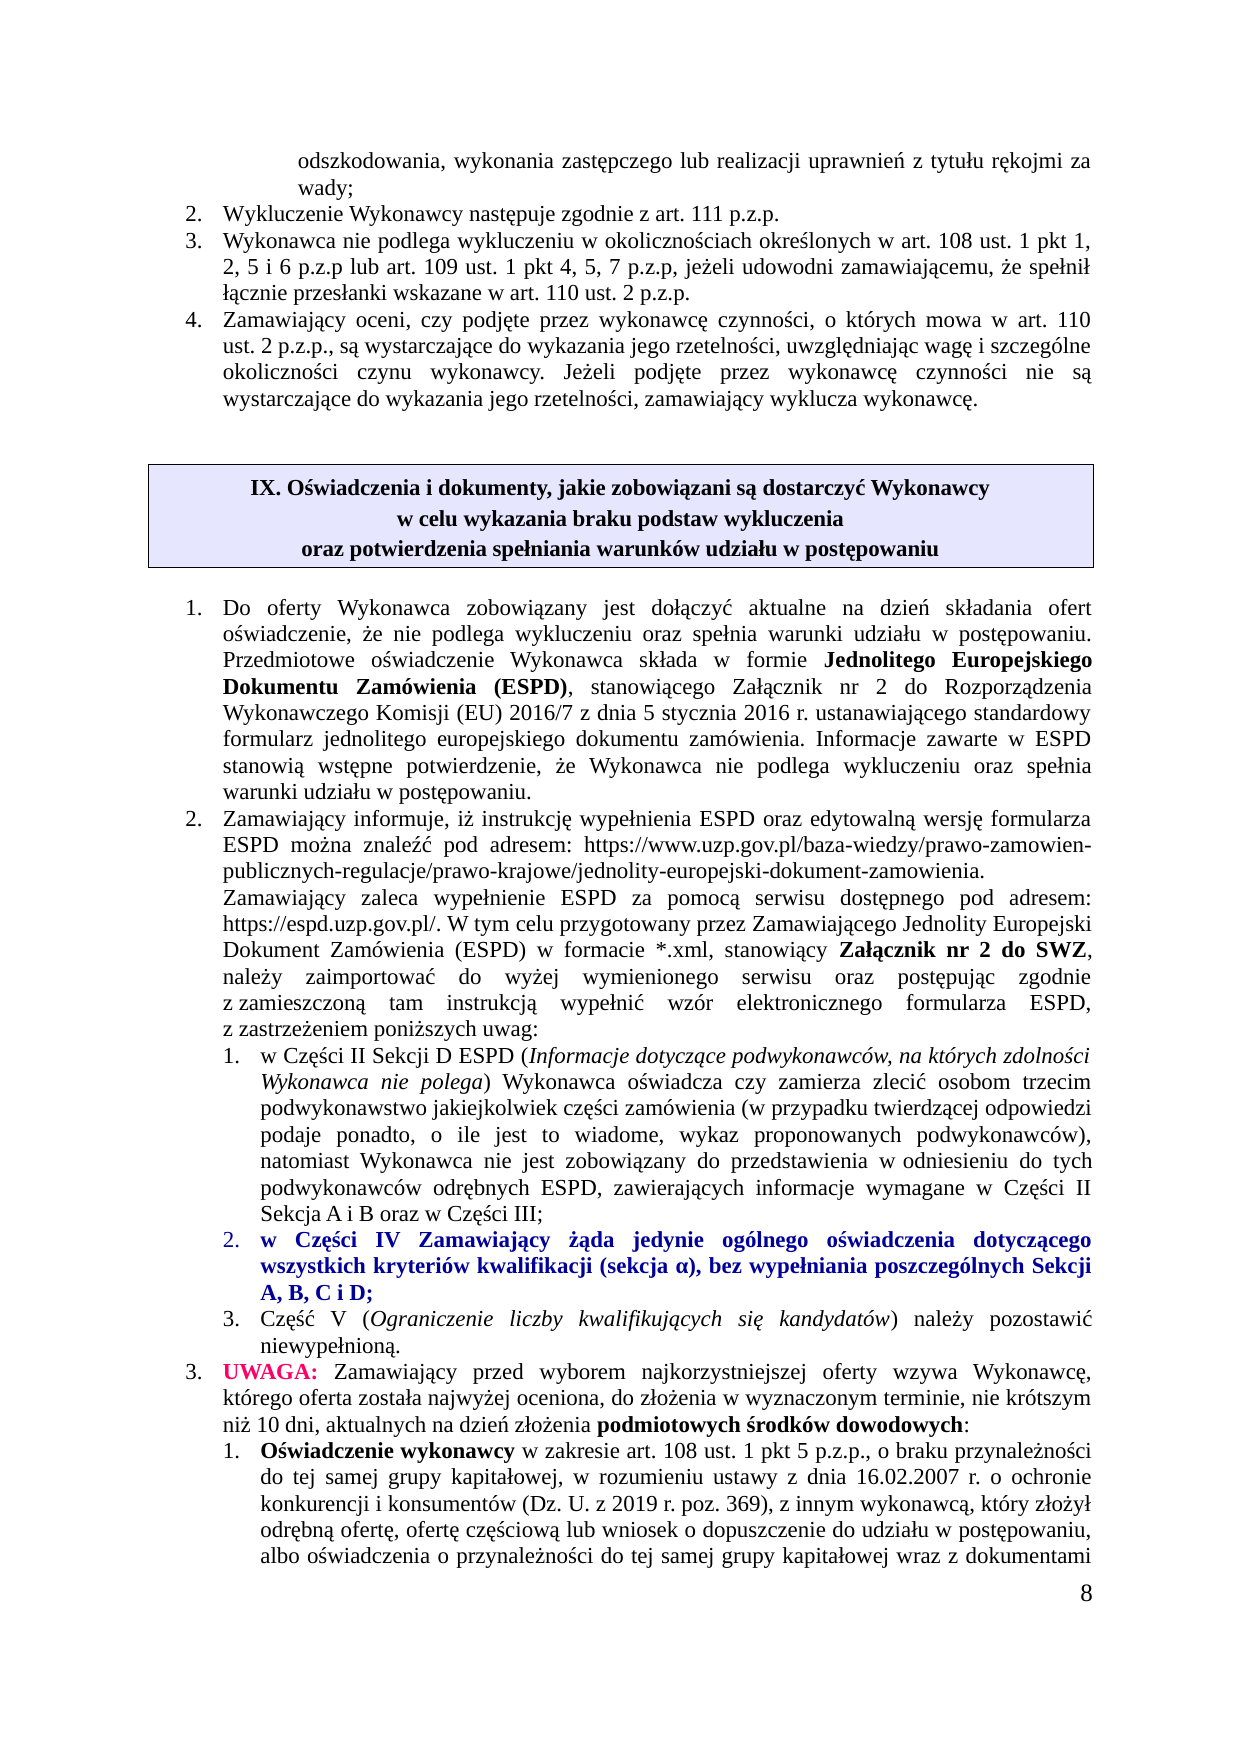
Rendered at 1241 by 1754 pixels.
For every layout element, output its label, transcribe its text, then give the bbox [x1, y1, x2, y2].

list Oświadczenie wykonawcy w zakresie art. 108 ust. 1 pkt 5 p.z.p., o braku przynależności do tej samej grupy kapitałowej, w rozumieniu ustawy z dnia 16.02.2007 r. o ochronie konkurencji i konsumentów (Dz. U. z 2019 r. poz. 369), z innym wykonawcą, który złożył odrębną ofertę, ofertę częściową lub wniosek o dopuszczenie do udziału w postępowaniu, albo oświadczenia o przynależności do tej samej grupy kapitałowej wraz z dokumentami [223, 1437, 1093, 1569]
list w Części IV Zamawiający żąda jedynie ogólnego oświadczenia dotyczącego wszystkich kryteriów kwalifikacji (sekcja α), bez wypełniania poszczególnych Sekcji A, B, C i D; [223, 1226, 1093, 1305]
list Część V (Ograniczenie liczby kwalifikujących się kandydatów) należy pozostawić niewypełnioną. [223, 1305, 1093, 1358]
list UWAGA: Zamawiający przed wyborem najkorzystniejszej oferty wzywa Wykonawcę, którego oferta została najwyżej oceniona, do złożenia w wyznaczonym terminie, nie krótszym niż 10 dni, aktualnych na dzień złożenia podmiotowych środków dowodowych: [185, 1358, 1093, 1437]
list Do oferty Wykonawca zobowiązany jest dołączyć aktualne na dzień składania ofert oświadczenie, że nie podlega wykluczeniu oraz spełnia warunki udziału w postępowaniu. Przedmiotowe oświadczenie Wykonawca składa w formie Jednolitego Europejskiego Dokumentu Zamówienia (ESPD), stanowiącego Załącznik nr 2 do Rozporządzenia Wykonawczego Komisji (EU) 2016/7 z dnia 5 stycznia 2016 r. ustanawiającego standardowy formularz jednolitego europejskiego dokumentu zamówienia. Informacje zawarte w ESPD stanowią wstępne potwierdzenie, że Wykonawca nie podlega wykluczeniu oraz spełnia warunki udziału w postępowaniu. [185, 594, 1093, 804]
list Wykonawca nie podlega wykluczeniu w okolicznościach określonych w art. 108 ust. 1 pkt 1, 2, 5 i 6 p.z.p lub art. 109 ust. 1 pkt 4, 5, 7 p.z.p, jeżeli udowodni zamawiającemu, że spełnił łącznie przesłanki wskazane w art. 110 ust. 2 p.z.p. [185, 227, 1093, 306]
list odszkodowania, wykonania zastępczego lub realizacji uprawnień z tytułu rękojmi za wady; [260, 148, 1093, 200]
list w Części II Sekcji D ESPD (Informacje dotyczące podwykonawców, na których zdolności Wykonawca nie polega) Wykonawca oświadcza czy zamierza zlecić osobom trzecim podwykonawstwo jakiejkolwiek części zamówienia (w przypadku twierdzącej odpowiedzi podaje ponadto, o ile jest to wiadome, wykaz proponowanych podwykonawców), natomiast Wykonawca nie jest zobowiązany do przedstawienia w odniesieniu do tych podwykonawców odrębnych ESPD, zawierających informacje wymagane w Części II Sekcja A i B oraz w Części III; [223, 1042, 1093, 1226]
list Zamawiający informuje, iż instrukcję wypełnienia ESPD oraz edytowalną wersję formularza ESPD można znaleźć pod adresem: https://www.uzp.gov.pl/baza-wiedzy/prawo-zamowien-publicznych-regulacje/prawo-krajowe/jednolity-europejski-dokument-zamowienia. Zamawiający zaleca wypełnienie ESPD za pomocą serwisu dostępnego pod adresem: https://espd.uzp.gov.pl/. W tym celu przygotowany przez Zamawiającego Jednolity Europejski Dokument Zamówienia (ESPD) w formacie *.xml, stanowiący Załącznik nr 2 do SWZ, należy zaimportować do wyżej wymienionego serwisu oraz postępując zgodnie z zamieszczoną tam instrukcją wypełnić wzór elektronicznego formularza ESPD, z zastrzeżeniem poniższych uwag: [185, 804, 1093, 1042]
list Wykluczenie Wykonawcy następuje zgodnie z art. 111 p.z.p. [185, 200, 1093, 227]
list Zamawiający oceni, czy podjęte przez wykonawcę czynności, o których mowa w art. 110 ust. 2 p.z.p., są wystarczające do wykazania jego rzetelności, uwzględniając wagę i szczególne okoliczności czynu wykonawcy. Jeżeli podjęte przez wykonawcę czynności nie są wystarczające do wykazania jego rzetelności, zamawiający wyklucza wykonawcę. [185, 306, 1093, 411]
table_header IX. Oświadczenia i dokumenty, jakie zobowiązani są dostarczyć Wykonawcy w celu wykazania braku podstaw wykluczenia oraz potwierdzenia spełniania warunków udziału w postępowaniu [149, 465, 1093, 567]
